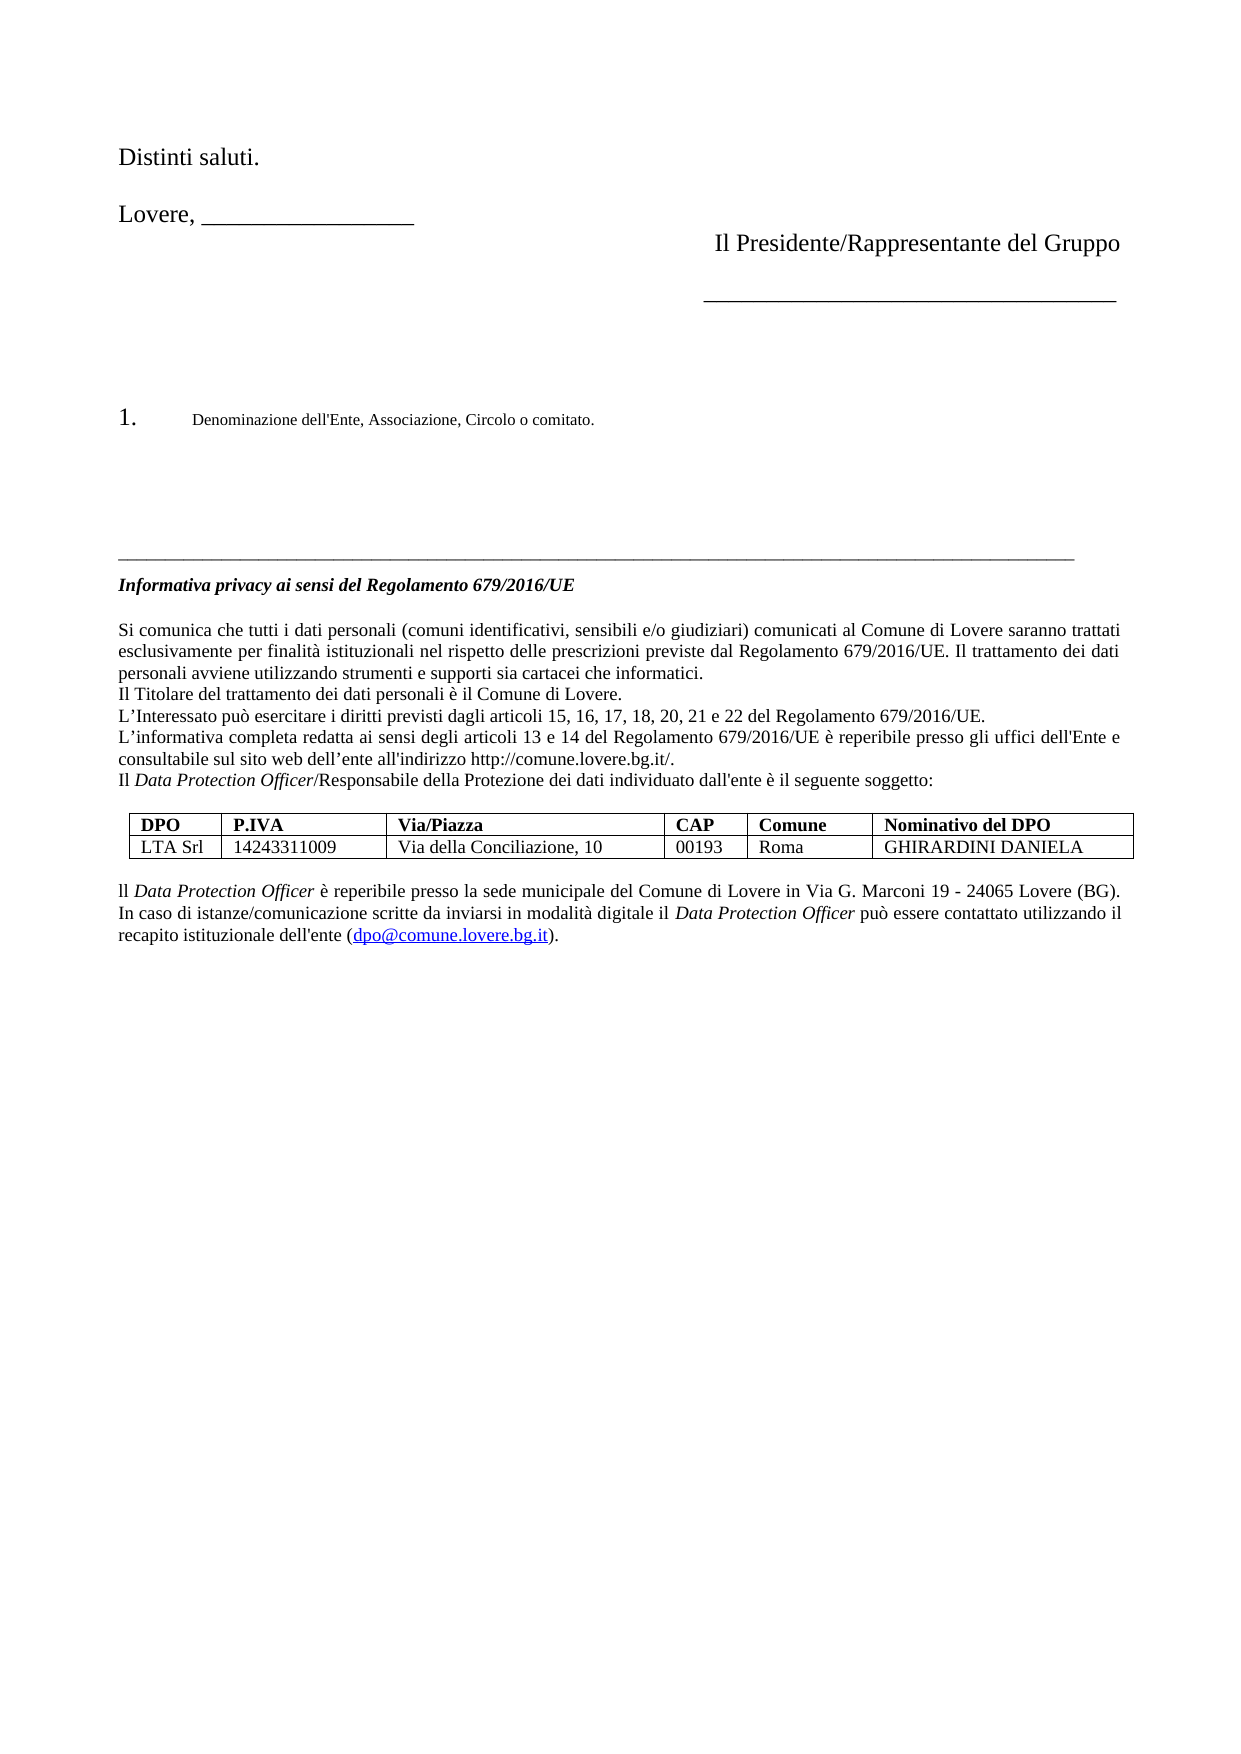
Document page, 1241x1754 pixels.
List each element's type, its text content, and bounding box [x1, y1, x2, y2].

text Lovere, _________________ [118, 199, 1122, 228]
table_cell Via della Conciliazione, 10 [387, 836, 664, 858]
text Distinti saluti. [118, 142, 1112, 171]
text L’informativa completa redatta ai sensi degli articoli 13 e 14 del Regolamento 679/2016/UE è reperibile presso gli uffici dell'Ente e consultabile sul sito web dell’ente all'indirizzo http://comune.lovere.bg.it/. [118, 726, 1122, 769]
table_cell Roma [748, 836, 872, 858]
table_header CAP [665, 814, 747, 835]
table_header DPO [130, 814, 221, 835]
table_header P.IVA [222, 814, 386, 835]
text Informativa privacy ai sensi del Regolamento 679/2016/UE [118, 574, 1078, 596]
table_cell 00193 [665, 836, 747, 858]
list Denominazione dell'Ente, Associazione, Circolo o comitato. [118, 402, 1078, 430]
table_header Nominativo del DPO [873, 814, 1133, 835]
text _________________________________ [118, 276, 1122, 305]
text Si comunica che tutti i dati personali (comuni identificativi, sensibili e/o giudiziari) comunicati al Comune di Lovere saranno trattati esclusivamente per finalità istituzionali nel rispetto delle prescrizioni previste dal Regolamento 679/2016/UE. Il trattamento dei dati personali avviene utilizzando strumenti e supporti sia cartacei che informatici. [118, 597, 1122, 683]
table_cell GHIRARDINI DANIELA [873, 836, 1133, 858]
table_header Comune [748, 814, 872, 835]
text ______________________________________________________________________________________________________ [118, 541, 1078, 563]
text L’Interessato può esercitare i diritti previsti dagli articoli 15, 16, 17, 18, 20, 21 e 22 del Regolamento 679/2016/UE. [118, 705, 1122, 726]
text Il Titolare del trattamento dei dati personali è il Comune di Lovere. [118, 683, 1122, 705]
text ll Data Protection Officer è reperibile presso la sede municipale del Comune di Lovere in Via G. Marconi 19 - 24065 Lovere (BG). In caso di istanze/comunicazione scritte da inviarsi in modalità digitale il Data Protection Officer può essere contattato utilizzando il recapito istituzionale dell'ente (dpo@comune.lovere.bg.it). [118, 880, 1122, 945]
text Il Presidente/Rappresentante del Gruppo [649, 228, 1122, 257]
table_cell LTA Srl [130, 836, 221, 858]
table_cell 14243311009 [222, 836, 386, 858]
table_header Via/Piazza [387, 814, 664, 835]
text Il Data Protection Officer/Responsabile della Protezione dei dati individuato dall'ente è il seguente soggetto: [118, 769, 1122, 791]
